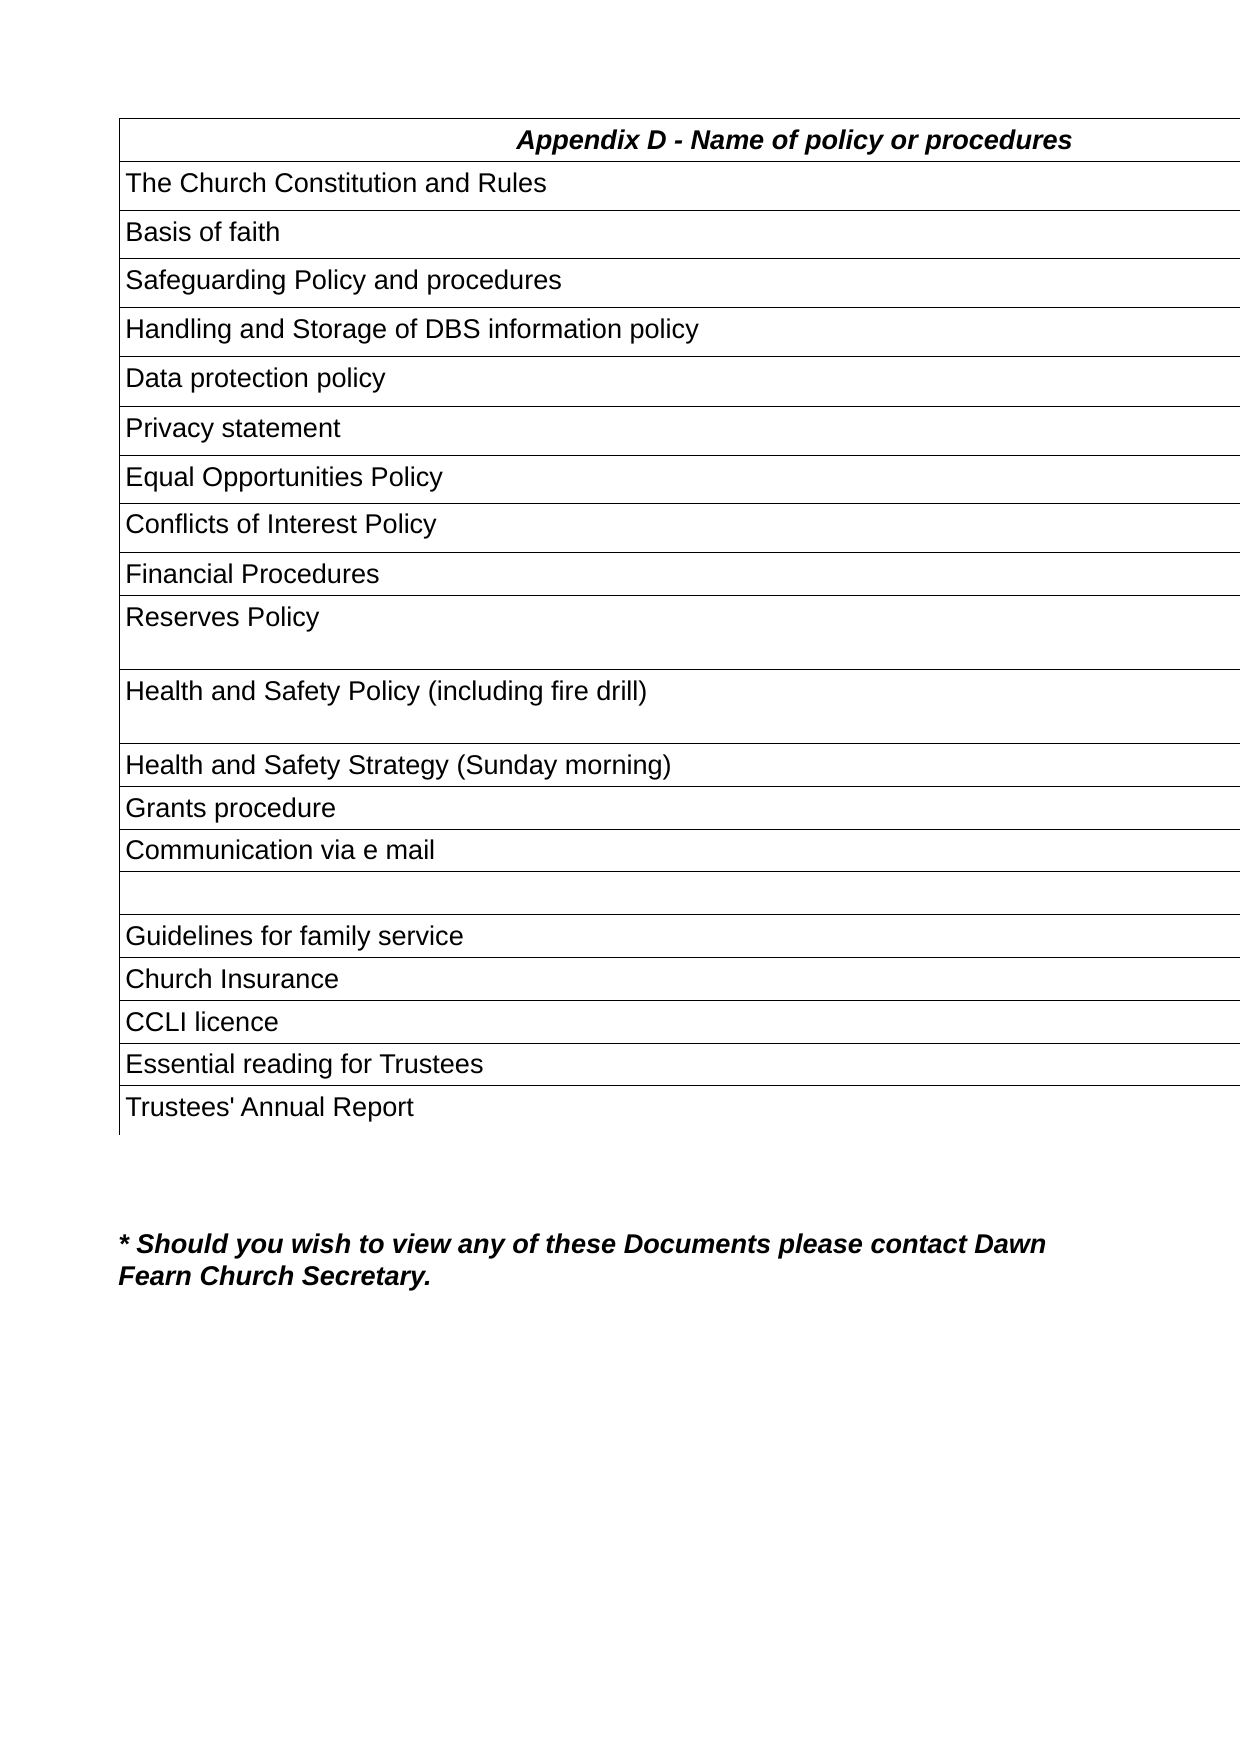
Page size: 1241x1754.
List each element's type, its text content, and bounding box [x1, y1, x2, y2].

table_cell Reserves Policy [120, 596, 1240, 669]
table_cell Privacy statement [120, 407, 1240, 455]
table_cell Guidelines for family service [120, 915, 1240, 957]
table_header Appendix D - Name of policy or procedures [120, 119, 1240, 161]
table_cell Church Insurance [120, 958, 1240, 1000]
table_cell CCLI licence [120, 1001, 1240, 1043]
table_cell Essential reading for Trustees [120, 1044, 1240, 1085]
table_cell Equal Opportunities Policy [120, 456, 1240, 503]
table_cell Safeguarding Policy and procedures [120, 259, 1240, 307]
text * Should you wish to view any of these Documents please contact Dawn Fearn Church Secretary. [118, 1228, 1122, 1291]
table_cell Grants procedure [120, 787, 1240, 828]
table_cell [120, 872, 1240, 914]
table_cell The Church Constitution and Rules [120, 162, 1240, 210]
table_cell Financial Procedures [120, 553, 1240, 595]
table_cell Data protection policy [120, 357, 1240, 406]
table_cell Health and Safety Policy (including fire drill) [120, 670, 1240, 743]
table_cell Communication via e mail [120, 830, 1240, 871]
table_cell Basis of faith [120, 211, 1240, 258]
table_cell Conflicts of Interest Policy [120, 504, 1240, 552]
table_cell Health and Safety Strategy (Sunday morning) [120, 744, 1240, 786]
table_cell Trustees' Annual Report [120, 1086, 1240, 1135]
table_cell Handling and Storage of DBS information policy [120, 308, 1240, 356]
